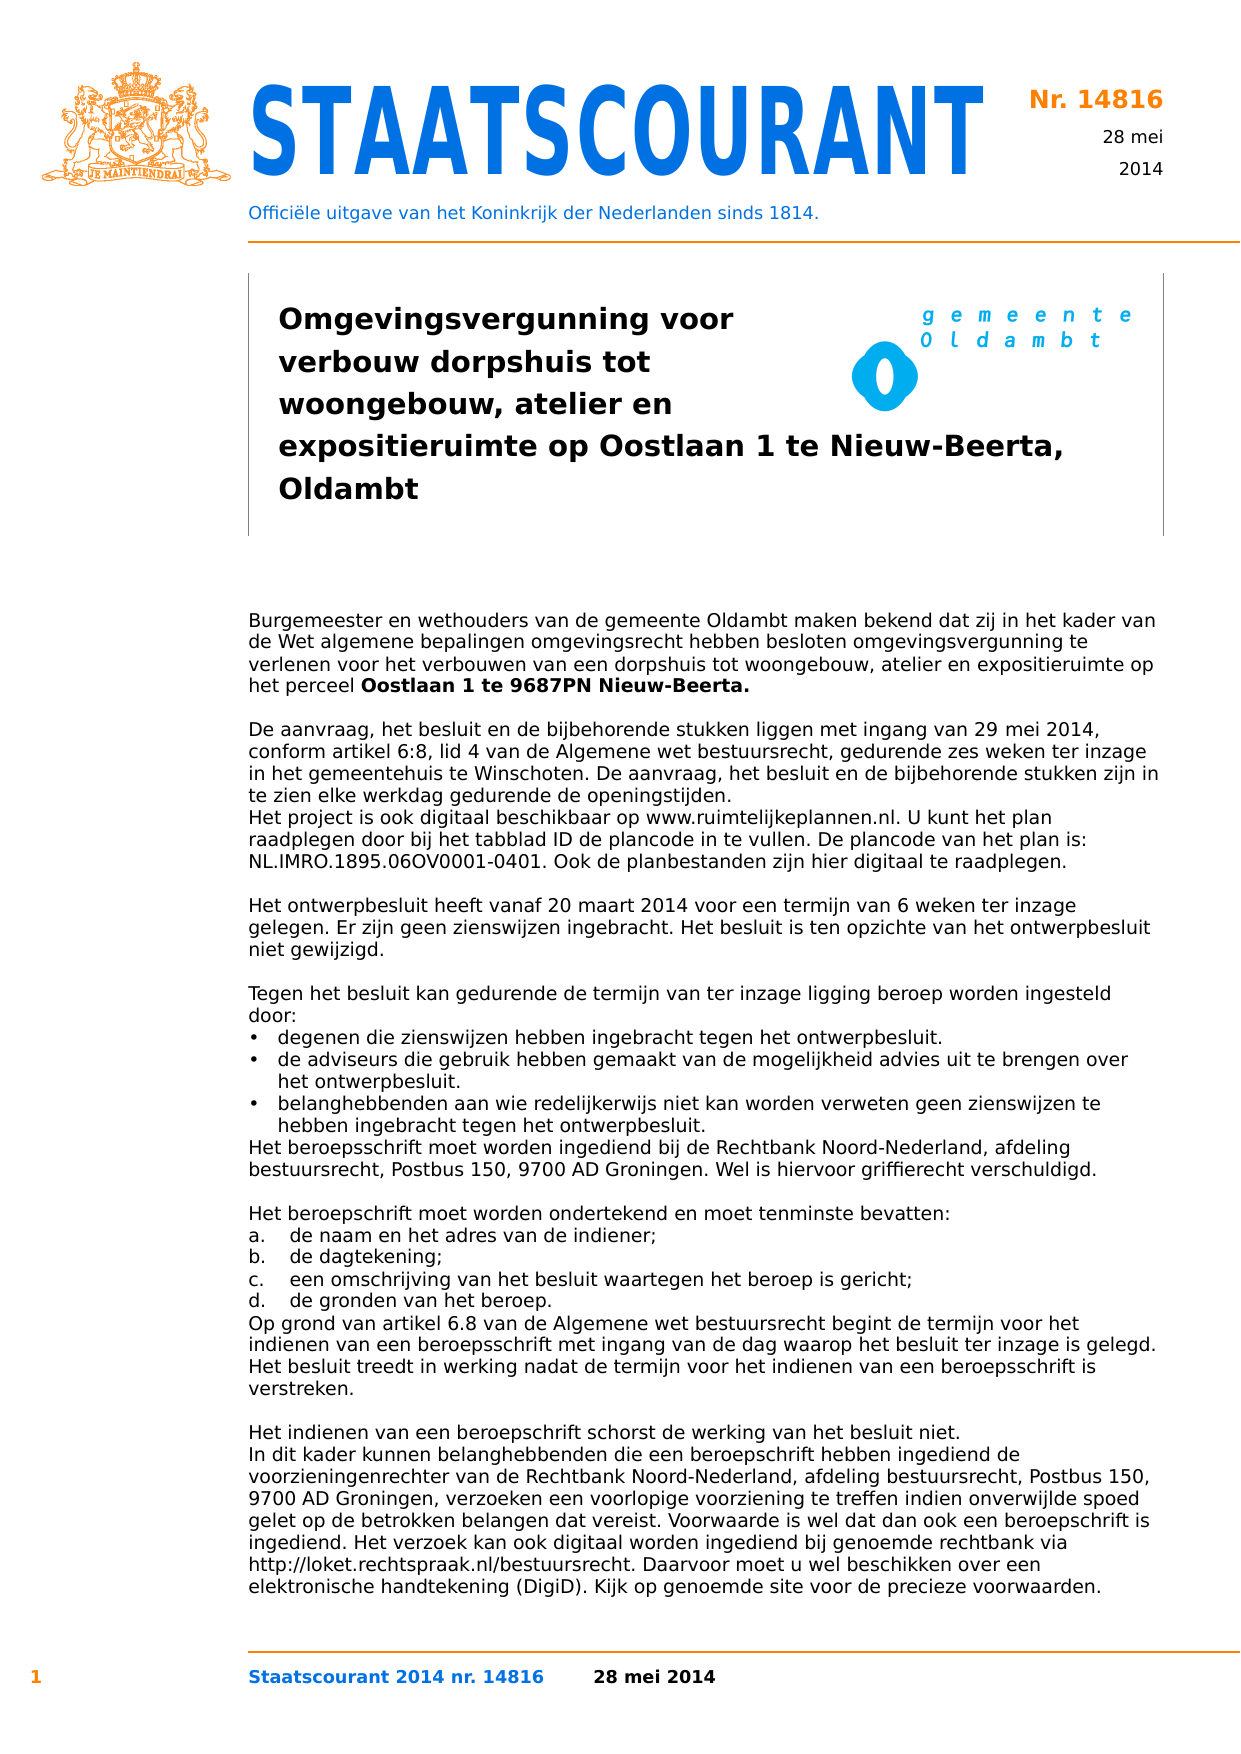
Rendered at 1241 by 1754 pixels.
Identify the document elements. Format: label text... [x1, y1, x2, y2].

text De aanvraag, het besluit en de bijbehorende stukken liggen met ingang van 29 mei 2014, conform artikel 6:8, lid 4 van de Algemene wet bestuursrecht, gedurende zes weken ter inzage in het gemeentehuis te Winschoten. De aanvraag, het besluit en de bijbehorende stukken zijn in te zien elke werkdag gedurende de openingstijden. [248, 719, 1163, 807]
text b. de dagtekening; [248, 1246, 1163, 1268]
text c. een omschrijving van het besluit waartegen het beroep is gericht; [248, 1268, 1163, 1290]
table_header STAATSCOURANT [248, 62, 998, 203]
text Het besluit treedt in werking nadat de termijn voor het indienen van een beroepsschrift is verstreken. [248, 1356, 1163, 1400]
text Tegen het besluit kan gedurende de termijn van ter inzage ligging beroep worden ingesteld door: [248, 983, 1163, 1027]
text Het beroepsschrift moet worden ingediend bij de Rechtbank Noord-Nederland, afdeling bestuursrecht, Postbus 150, 9700 AD Groningen. Wel is hiervoor griffierecht verschuldigd. [248, 1137, 1163, 1181]
picture [41, 62, 231, 186]
subtitle Omgevingsvergunning voor verbouw dorpshuis tot woongebouw, atelier en expositieruimte op Oostlaan 1 te Nieuw-Beerta, Oldambt [249, 273, 1163, 536]
text • de adviseurs die gebruik hebben gemaakt van de mogelijkheid advies uit te brengen over het ontwerpbesluit. [248, 1049, 1163, 1093]
text http://loket.rechtspraak.nl/bestuursrecht. Daarvoor moet u wel beschikken over een elektronische handtekening (DigiD). Kijk op genoemde site voor de precieze voorwaarden. [248, 1554, 1163, 1598]
text a. de naam en het adres van de indiener; [248, 1224, 1163, 1246]
text Het beroepschrift moet worden ondertekend en moet tenminste bevatten: [248, 1202, 1163, 1224]
text Het project is ook digitaal beschikbaar op www.ruimtelijkeplannen.nl. U kunt het plan raadplegen door bij het tabblad ID de plancode in te vullen. De plancode van het plan is: [248, 807, 1163, 851]
text • belanghebbenden aan wie redelijkerwijs niet kan worden verweten geen zienswijzen te hebben ingebracht tegen het ontwerpbesluit. [248, 1093, 1163, 1137]
text Het indienen van een beroepschrift schorst de werking van het besluit niet. [248, 1422, 1163, 1444]
table_header Nr. 14816 [998, 62, 1240, 121]
table_cell Officiële uitgave van het Koninkrijk der Nederlanden sinds 1814. [248, 203, 1240, 241]
picture [850, 302, 1134, 415]
table_cell 2014 [998, 153, 1240, 203]
text In dit kader kunnen belanghebbenden die een beroepschrift hebben ingediend de voorzieningenrechter van de Rechtbank Noord-Nederland, afdeling bestuursrecht, Postbus 150, 9700 AD Groningen, verzoeken een voorlopige voorziening te treffen indien onverwijlde spoed gelet op de betrokken belangen dat vereist. Voorwaarde is wel dat dan ook een beroepschrift is ingediend. Het verzoek kan ook digitaal worden ingediend bij genoemde rechtbank via [248, 1444, 1163, 1554]
text d. de gronden van het beroep. [248, 1290, 1163, 1312]
text Op grond van artikel 6.8 van de Algemene wet bestuursrecht begint de termijn voor het indienen van een beroepsschrift met ingang van de dag waarop het besluit ter inzage is gelegd. [248, 1312, 1163, 1356]
table_header [25, 62, 248, 241]
text Burgemeester en wethouders van de gemeente Oldambt maken bekend dat zij in het kader van de Wet algemene bepalingen omgevingsrecht hebben besloten omgevingsvergunning te verlenen voor het verbouwen van een dorpshuis tot woongebouw, atelier en expositieruimte op het perceel Oostlaan 1 te 9687PN Nieuw-Beerta. [248, 609, 1163, 697]
table_cell 28 mei [998, 121, 1240, 153]
text Het ontwerpbesluit heeft vanaf 20 maart 2014 voor een termijn van 6 weken ter inzage gelegen. Er zijn geen zienswijzen ingebracht. Het besluit is ten opzichte van het ontwerpbesluit niet gewijzigd. [248, 895, 1163, 961]
text • degenen die zienswijzen hebben ingebracht tegen het ontwerpbesluit. [248, 1027, 1163, 1049]
text NL.IMRO.1895.06OV0001-0401. Ook de planbestanden zijn hier digitaal te raadplegen. [248, 851, 1163, 873]
